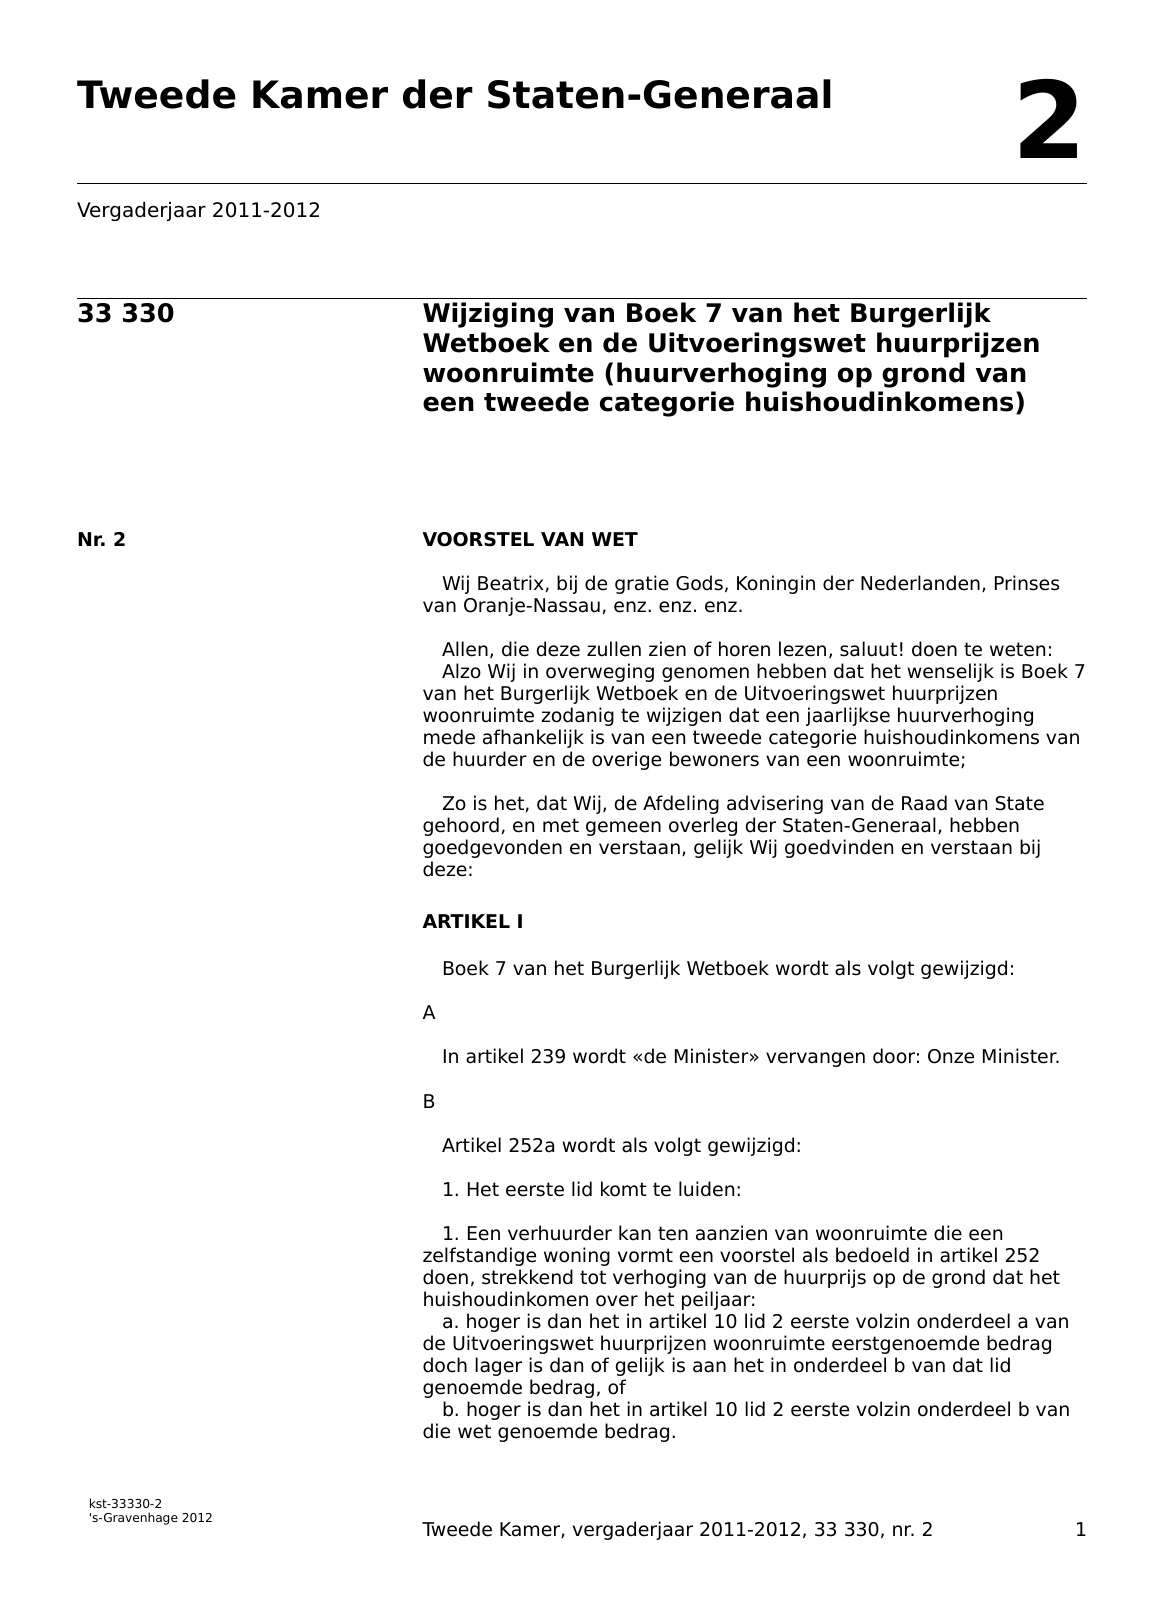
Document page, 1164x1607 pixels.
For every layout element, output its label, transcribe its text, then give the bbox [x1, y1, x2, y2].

text B [422, 1091, 1087, 1112]
subtitle Nr. 2 VOORSTEL VAN WET [77, 529, 1087, 551]
text kst-33330-2 [88, 1497, 323, 1511]
table_header 2 [886, 59, 1087, 183]
text Artikel 252a wordt als volgt gewijzigd: [422, 1135, 1087, 1157]
table_header Tweede Kamer der Staten-Generaal [77, 59, 886, 183]
table_cell Vergaderjaar 2011-2012 [77, 184, 1087, 298]
text Alzo Wij in overweging genomen hebben dat het wenselijk is Boek 7 van het Burgerlijk Wetboek en de Uitvoeringswet huurprijzen woonruimte zodanig te wijzigen dat een jaarlijkse huurverhoging mede afhankelijk is van een tweede categorie huishoudinkomens van de huurder en de overige bewoners van een woonruimte; [422, 661, 1087, 771]
text 1. Het eerste lid komt te luiden: [422, 1179, 1087, 1201]
text Wij Beatrix, bij de gratie Gods, Koningin der Nederlanden, Prinses van Oranje-Nassau, enz. enz. enz. [422, 573, 1087, 617]
text Boek 7 van het Burgerlijk Wetboek wordt als volgt gewijzigd: [422, 958, 1087, 980]
text a. hoger is dan het in artikel 10 lid 2 eerste volzin onderdeel a van de Uitvoeringswet huurprijzen woonruimte eerstgenoemde bedrag doch lager is dan of gelijk is aan het in onderdeel b van dat lid genoemde bedrag, of [422, 1311, 1087, 1399]
subtitle 33 330 Wijziging van Boek 7 van het Burgerlijk Wetboek en de Uitvoeringswet huurprijzen woonruimte (huurverhoging op grond van een tweede categorie huishoudinkomens) [77, 299, 1087, 418]
text 1. Een verhuurder kan ten aanzien van woonruimte die een zelfstandige woning vormt een voorstel als bedoeld in artikel 252 doen, strekkend tot verhoging van de huurprijs op de grond dat het huishoudinkomen over het peiljaar: [422, 1223, 1087, 1311]
text 's-Gravenhage 2012 [88, 1511, 323, 1525]
text Zo is het, dat Wij, de Afdeling advisering van de Raad van State gehoord, en met gemeen overleg der Staten-Generaal, hebben goedgevonden en verstaan, gelijk Wij goedvinden en verstaan bij deze: [422, 793, 1087, 881]
text b. hoger is dan het in artikel 10 lid 2 eerste volzin onderdeel b van die wet genoemde bedrag. [422, 1399, 1087, 1443]
text A [422, 1002, 1087, 1024]
text In artikel 239 wordt «de Minister» vervangen door: Onze Minister. [422, 1046, 1087, 1068]
text Allen, die deze zullen zien of horen lezen, saluut! doen te weten: [422, 639, 1087, 661]
subtitle ARTIKEL I [422, 911, 1087, 933]
